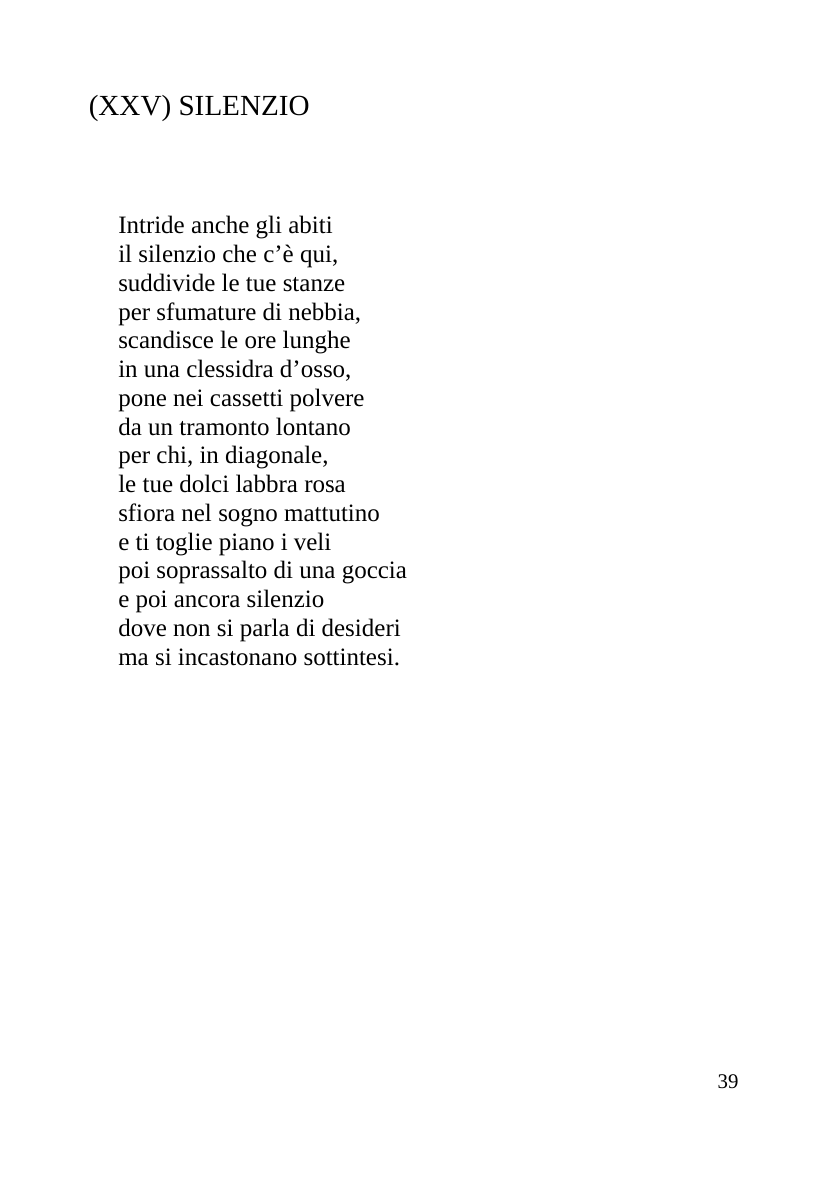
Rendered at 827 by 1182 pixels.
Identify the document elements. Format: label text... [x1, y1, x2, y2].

text sfiora nel sogno mattutino [118, 498, 738, 527]
text suddivide le tue stanze [118, 268, 738, 297]
text poi soprassalto di una goccia [118, 556, 738, 584]
text e poi ancora silenzio [118, 584, 738, 613]
text Intride anche gli abiti [118, 211, 738, 239]
text scandisce le ore lunghe [118, 326, 738, 354]
text in una clessidra d’osso, [118, 354, 738, 383]
text pone nei cassetti polvere [118, 383, 738, 412]
text da un tramonto lontano [118, 412, 738, 441]
text e ti toglie piano i veli [118, 527, 738, 556]
text per sfumature di nebbia, [118, 297, 738, 326]
subtitle (XXV) SILENZIO [88, 88, 738, 122]
text dove non si parla di desideri [118, 613, 738, 642]
text le tue dolci labbra rosa [118, 469, 738, 498]
text per chi, in diagonale, [118, 441, 738, 469]
text ma si incastonano sottintesi. [118, 642, 738, 671]
text il silenzio che c’è qui, [118, 239, 738, 268]
